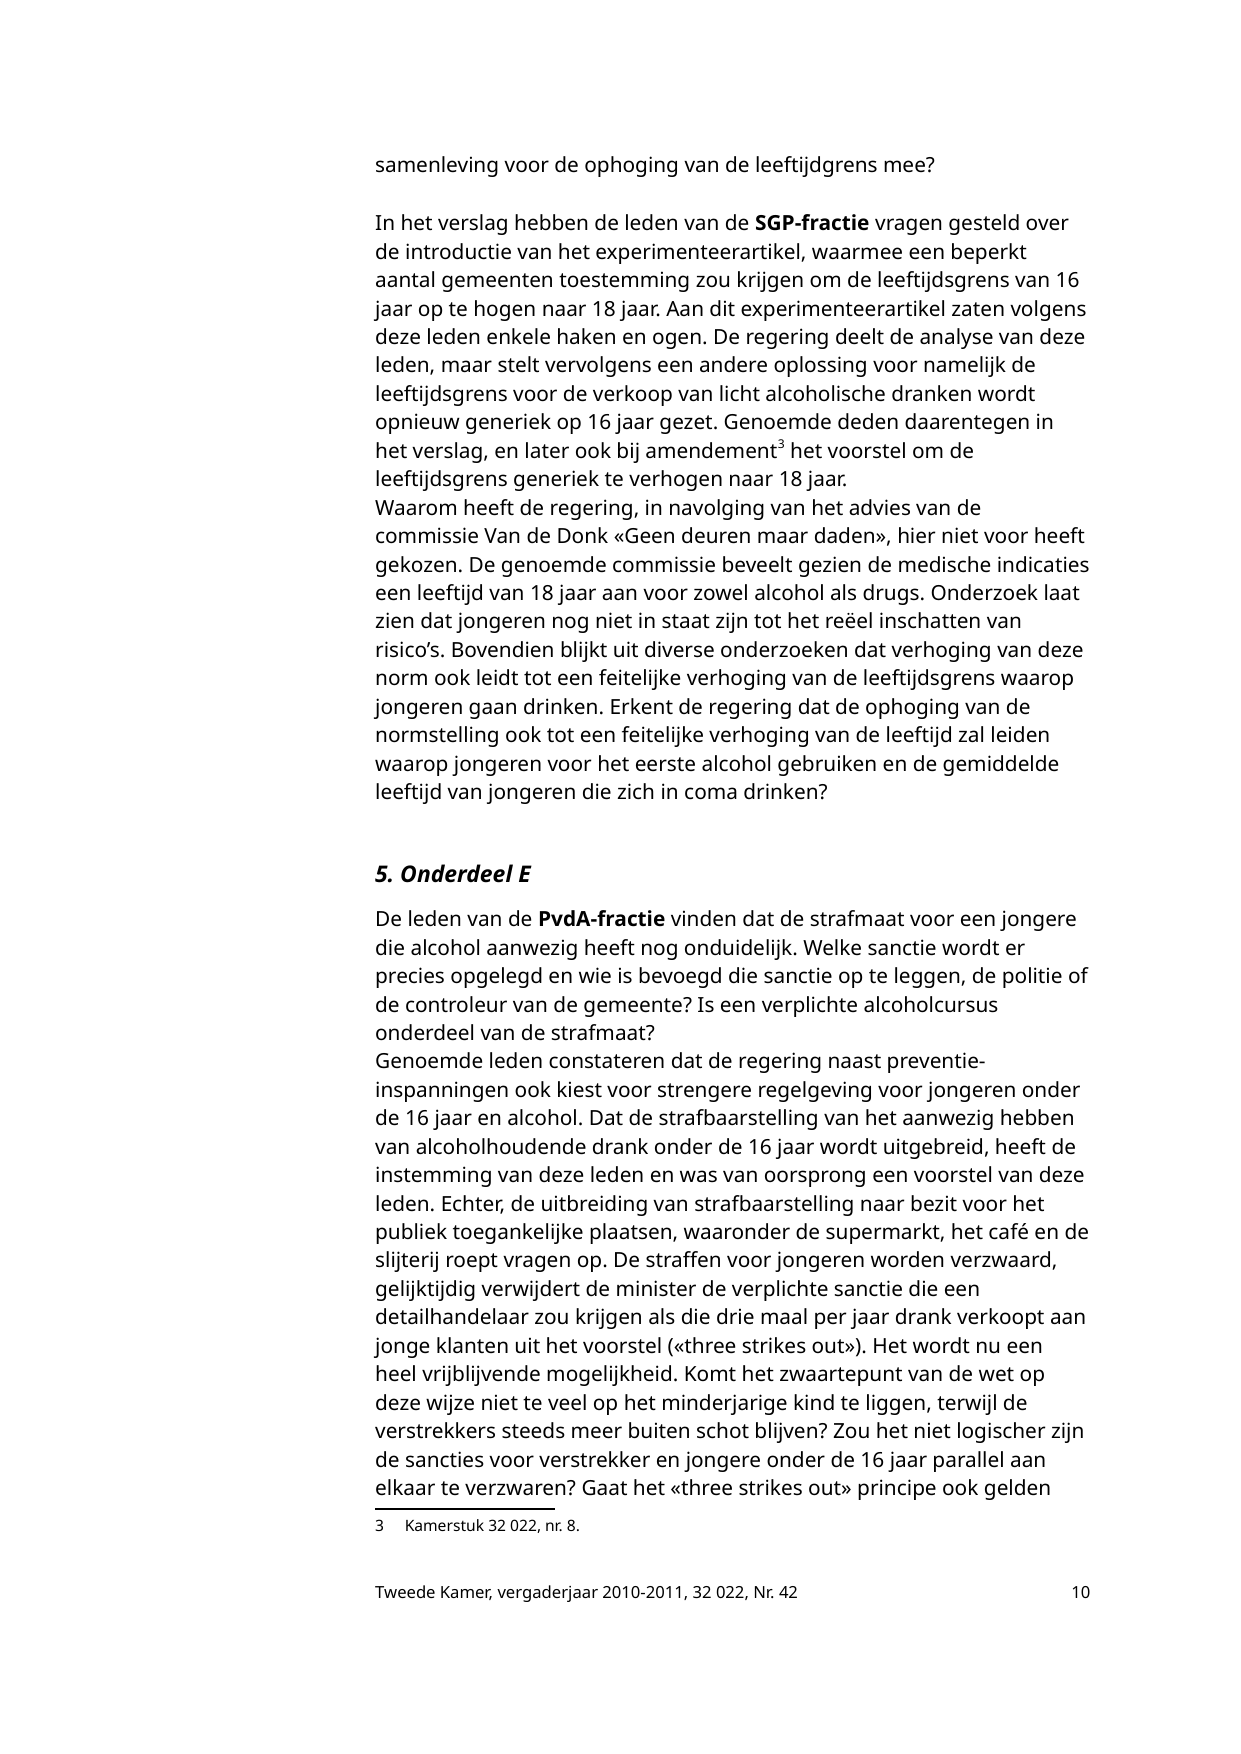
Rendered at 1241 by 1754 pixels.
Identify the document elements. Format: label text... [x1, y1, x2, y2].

text In het verslag hebben de leden van de SGP-fractie vragen gesteld over de introductie van het experimenteerartikel, waarmee een beperkt aantal gemeenten toestemming zou krijgen om de leeftijdsgrens van 16 jaar op te hogen naar 18 jaar. Aan dit experimenteerartikel zaten volgens deze leden enkele haken en ogen. De regering deelt de analyse van deze leden, maar stelt vervolgens een andere oplossing voor namelijk de leeftijdsgrens voor de verkoop van licht alcoholische dranken wordt opnieuw generiek op 16 jaar gezet. Genoemde deden daarentegen in het verslag, en later ook bij amendement het voorstel om de leeftijdsgrens generiek te verhogen naar 18 jaar. [375, 322, 1090, 607]
subtitle 5. Onderdeel E [375, 972, 1090, 1003]
text Genoemde leden constateren dat de regering naast preventie-inspanningen ook kiest voor strengere regelgeving voor jongeren onder de 16 jaar en alcohol. Dat de strafbaarstelling van het aanwezig hebben van alcoholhoudende drank onder de 16 jaar wordt uitgebreid, heeft de instemming van deze leden en was van oorsprong een voorstel van deze leden. Echter, de uitbreiding van strafbaarstelling naar bezit voor het publiek toegankelijke plaatsen, waaronder de supermarkt, het café en de slijterij roept vragen op. De straffen voor jongeren worden verzwaard, gelijktijdig verwijdert de minister de verplichte sanctie die een detailhandelaar zou krijgen als die drie maal per jaar drank verkoopt aan jonge klanten uit het voorstel («three strikes out»). Het wordt nu een heel vrijblijvende mogelijkheid. Komt het zwaartepunt van de wet op deze wijze niet te veel op het minderjarige kind te liggen, terwijl de verstrekkers steeds meer buiten schot blijven? Zou het niet logischer zijn de sancties voor verstrekker en jongere onder de 16 jaar parallel aan elkaar te verzwaren? Gaat het «three strikes out» principe ook gelden voor het café en de slijterij? Zou het niet vreemd zijn als een minderjarige met alcohol in een kroeg strafbaar is, maar de verstrekkende kroegbaas niet extra bestraft wordt? [375, 1160, 1090, 1473]
text Waarom heeft de regering, in navolging van het advies van de commissie Van de Donk «Geen deuren maar daden», hier niet voor heeft gekozen. De genoemde commissie beveelt gezien de medische indicaties een leeftijd van 18 jaar aan voor zowel alcohol als drugs. Onderzoek laat zien dat jongeren nog niet in staat zijn tot het reëel inschatten van risico’s. Bovendien blijkt uit diverse onderzoeken dat verhoging van deze norm ook leidt tot een feitelijke verhoging van de leeftijdsgrens waarop jongeren gaan drinken. Erkent de regering dat de ophoging van de normstelling ook tot een feitelijke verhoging van de leeftijd zal leiden waarop jongeren voor het eerste alcohol gebruiken en de gemiddelde leeftijd van jongeren die zich in coma drinken? [375, 607, 1090, 919]
text Kamerstuk 32 022, nr. 8. [375, 1508, 1090, 1536]
text Genoemde leden zien bovendien in cijfers van NIPO uit 2007 dat driekwart van de Nederlanders en zelfs een meerderheid van de jongeren van 16 tot 19 jaar voor een verkoopverbod van alcohol aan 16- en 17-jarigen is. Hoe weegt de regering dit grote draagvlak in de samenleving voor de ophoging van de leeftijdgrens mee? [375, 150, 1090, 292]
text De leden van de PvdA-fractie vinden dat de strafmaat voor een jongere die alcohol aanwezig heeft nog onduidelijk. Welke sanctie wordt er precies opgelegd en wie is bevoegd die sanctie op te leggen, de politie of de controleur van de gemeente? Is een verplichte alcoholcursus onderdeel van de strafmaat? [375, 1018, 1090, 1160]
